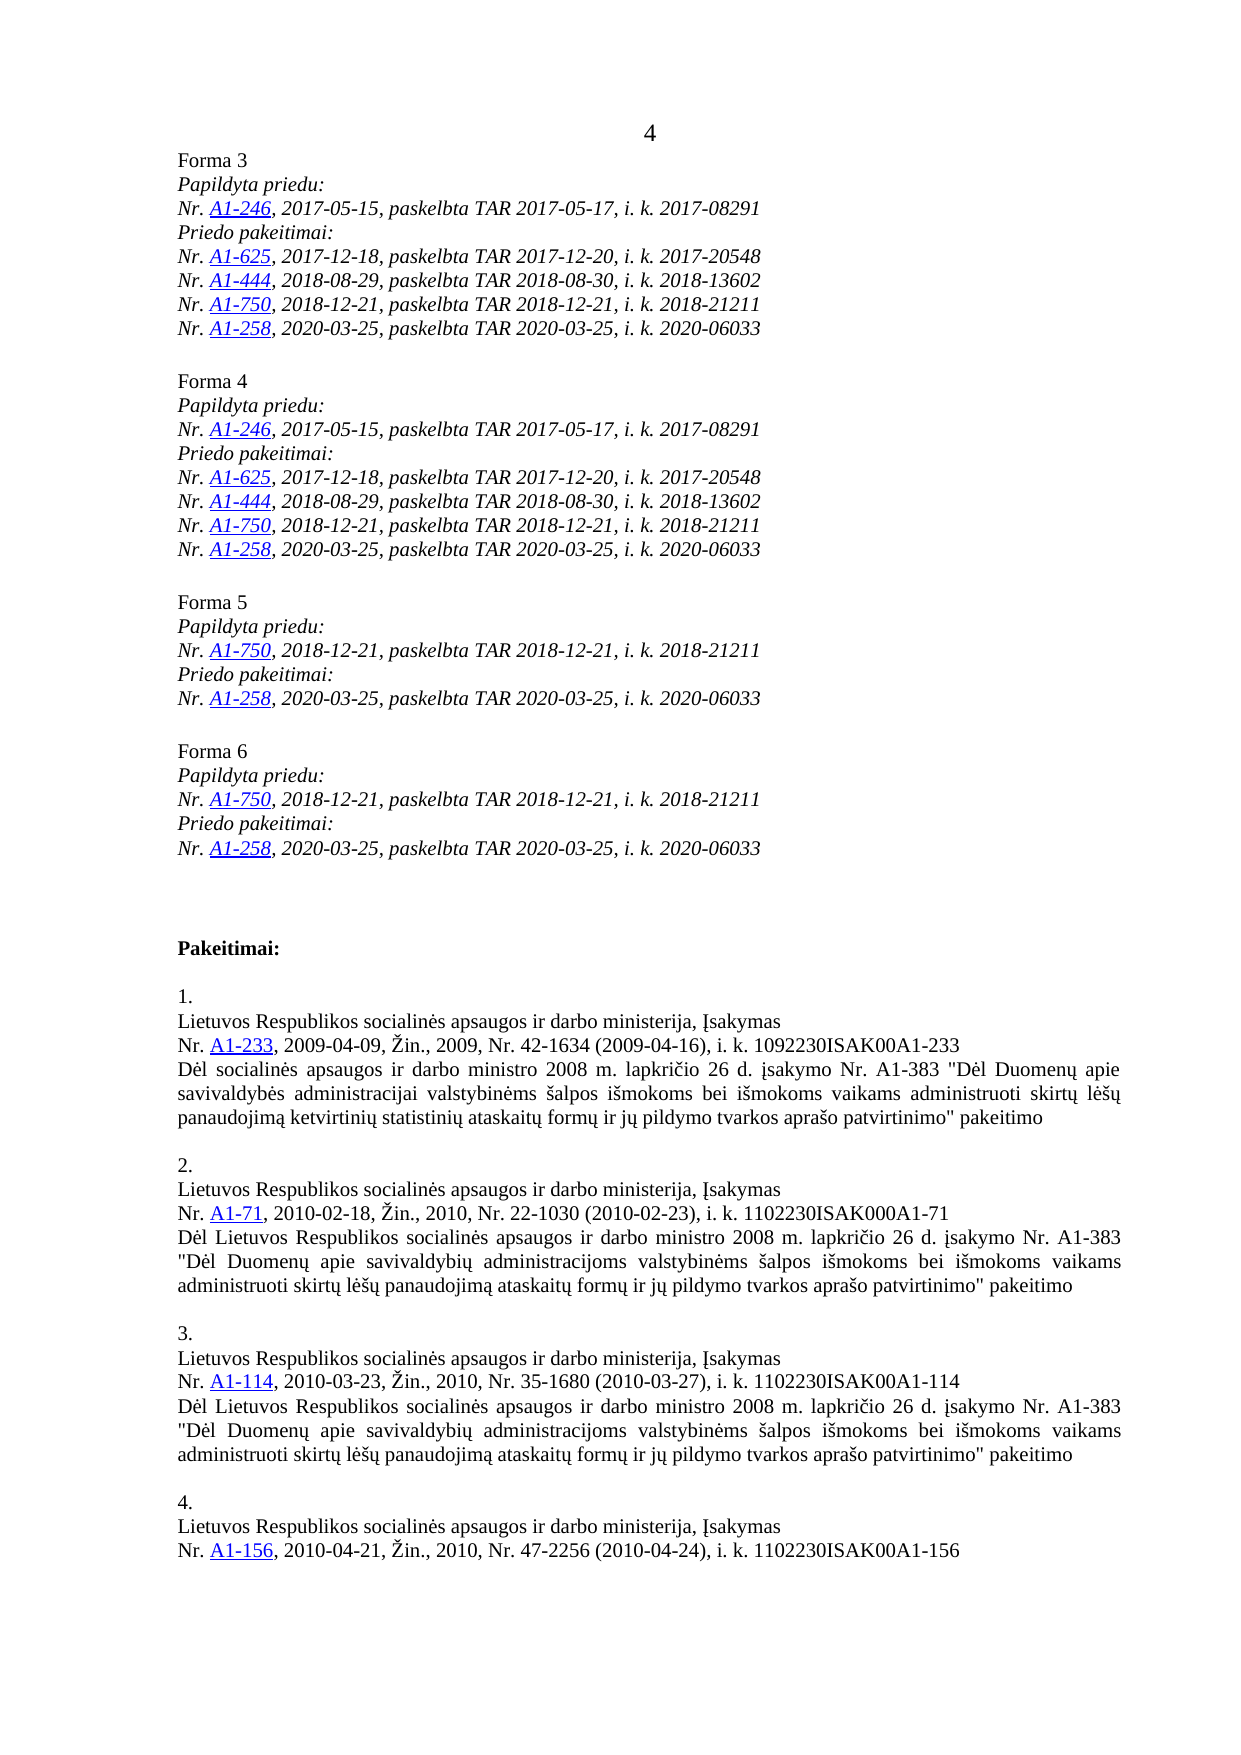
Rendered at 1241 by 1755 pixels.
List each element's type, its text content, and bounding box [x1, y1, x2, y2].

text Lietuvos Respublikos socialinės apsaugos ir darbo ministerija, Įsakymas [177, 1514, 1122, 1538]
text Priedo pakeitimai: [177, 811, 1122, 835]
text 1. [177, 984, 1122, 1008]
text Nr. A1-750, 2018-12-21, paskelbta TAR 2018-12-21, i. k. 2018-21211 [177, 292, 1122, 316]
text Dėl Lietuvos Respublikos socialinės apsaugos ir darbo ministro 2008 m. lapkričio 26 d. įsakymo Nr. A1-383 "Dėl Duomenų apie savivaldybių administracijoms valstybinėms šalpos išmokoms bei išmokoms vaikams administruoti skirtų lėšų panaudojimą ataskaitų formų ir jų pildymo tvarkos aprašo patvirtinimo" pakeitimo [177, 1393, 1122, 1466]
text 4. [177, 1490, 1122, 1514]
text Forma 6 [177, 739, 1122, 763]
text Nr. A1-750, 2018-12-21, paskelbta TAR 2018-12-21, i. k. 2018-21211 [177, 638, 1122, 662]
text Lietuvos Respublikos socialinės apsaugos ir darbo ministerija, Įsakymas [177, 1345, 1122, 1369]
text Papildyta priedu: [177, 393, 1122, 417]
text Nr. A1-625, 2017-12-18, paskelbta TAR 2017-12-20, i. k. 2017-20548 [177, 465, 1122, 489]
text Papildyta priedu: [177, 172, 1122, 196]
text Forma 4 [177, 369, 1122, 393]
text Nr. A1-750, 2018-12-21, paskelbta TAR 2018-12-21, i. k. 2018-21211 [177, 787, 1122, 811]
text Lietuvos Respublikos socialinės apsaugos ir darbo ministerija, Įsakymas [177, 1008, 1122, 1033]
text Nr. A1-258, 2020-03-25, paskelbta TAR 2020-03-25, i. k. 2020-06033 [177, 537, 1122, 561]
text Nr. A1-71, 2010-02-18, Žin., 2010, Nr. 22-1030 (2010-02-23), i. k. 1102230ISAK000A1-71 [177, 1201, 1122, 1225]
text Papildyta priedu: [177, 614, 1122, 638]
text Nr. A1-233, 2009-04-09, Žin., 2009, Nr. 42-1634 (2009-04-16), i. k. 1092230ISAK00A1-233 [177, 1033, 1122, 1057]
text Priedo pakeitimai: [177, 441, 1122, 465]
text Nr. A1-444, 2018-08-29, paskelbta TAR 2018-08-30, i. k. 2018-13602 [177, 268, 1122, 292]
text Nr. A1-444, 2018-08-29, paskelbta TAR 2018-08-30, i. k. 2018-13602 [177, 489, 1122, 513]
text Priedo pakeitimai: [177, 662, 1122, 686]
text 2. [177, 1153, 1122, 1177]
text Priedo pakeitimai: [177, 220, 1122, 244]
text Nr. A1-258, 2020-03-25, paskelbta TAR 2020-03-25, i. k. 2020-06033 [177, 686, 1122, 710]
text Papildyta priedu: [177, 763, 1122, 787]
text Nr. A1-258, 2020-03-25, paskelbta TAR 2020-03-25, i. k. 2020-06033 [177, 316, 1122, 340]
text 3. [177, 1321, 1122, 1345]
text Nr. A1-625, 2017-12-18, paskelbta TAR 2017-12-20, i. k. 2017-20548 [177, 244, 1122, 268]
text Pakeitimai: [177, 936, 1122, 960]
text Forma 5 [177, 590, 1122, 614]
text Lietuvos Respublikos socialinės apsaugos ir darbo ministerija, Įsakymas [177, 1177, 1122, 1201]
text Nr. A1-246, 2017-05-15, paskelbta TAR 2017-05-17, i. k. 2017-08291 [177, 417, 1122, 441]
text Nr. A1-114, 2010-03-23, Žin., 2010, Nr. 35-1680 (2010-03-27), i. k. 1102230ISAK00A1-114 [177, 1369, 1122, 1393]
text Dėl socialinės apsaugos ir darbo ministro 2008 m. lapkričio 26 d. įsakymo Nr. A1-383 "Dėl Duomenų apie savivaldybės administracijai valstybinėms šalpos išmokoms bei išmokoms vaikams administruoti skirtų lėšų panaudojimą ketvirtinių statistinių ataskaitų formų ir jų pildymo tvarkos aprašo patvirtinimo" pakeitimo [177, 1057, 1122, 1129]
text Forma 3 [177, 148, 1122, 172]
text Nr. A1-156, 2010-04-21, Žin., 2010, Nr. 47-2256 (2010-04-24), i. k. 1102230ISAK00A1-156 [177, 1538, 1122, 1562]
text Nr. A1-246, 2017-05-15, paskelbta TAR 2017-05-17, i. k. 2017-08291 [177, 196, 1122, 220]
text Nr. A1-750, 2018-12-21, paskelbta TAR 2018-12-21, i. k. 2018-21211 [177, 513, 1122, 537]
text Nr. A1-258, 2020-03-25, paskelbta TAR 2020-03-25, i. k. 2020-06033 [177, 835, 1122, 859]
text Dėl Lietuvos Respublikos socialinės apsaugos ir darbo ministro 2008 m. lapkričio 26 d. įsakymo Nr. A1-383 "Dėl Duomenų apie savivaldybių administracijoms valstybinėms šalpos išmokoms bei išmokoms vaikams administruoti skirtų lėšų panaudojimą ataskaitų formų ir jų pildymo tvarkos aprašo patvirtinimo" pakeitimo [177, 1225, 1122, 1297]
